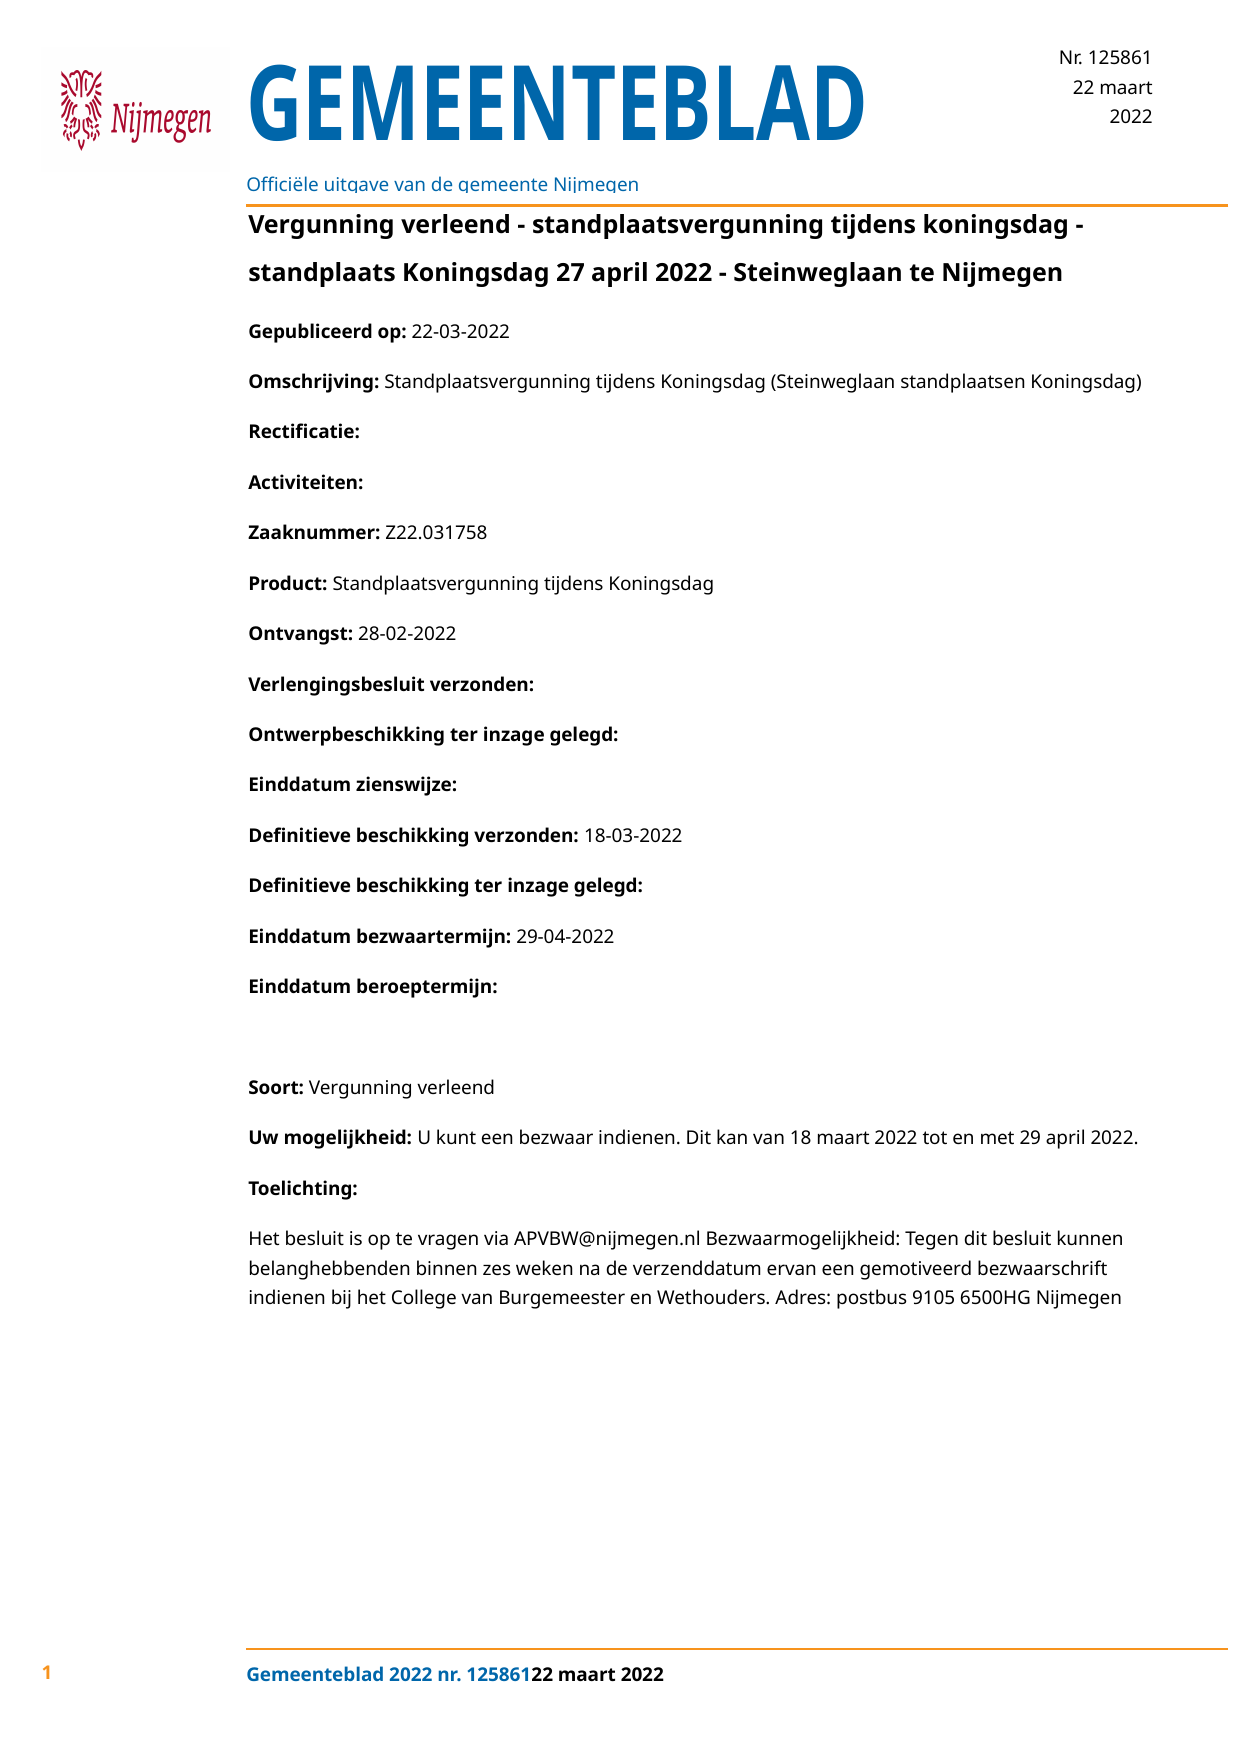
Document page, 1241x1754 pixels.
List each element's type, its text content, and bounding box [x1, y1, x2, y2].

text Definitieve beschikking ter inzage gelegd: [248, 872, 1152, 898]
text Product: Standplaatsvergunning tijdens Koningsdag [248, 570, 1152, 596]
text Omschrijving: Standplaatsvergunning tijdens Koningsdag (Steinweglaan standplaatsen Koningsdag) [248, 368, 1152, 394]
text Vergunning verleend - standplaatsvergunning tijdens koningsdag - standplaats Koningsdag 27 april 2022 - Steinweglaan te Nijmegen [248, 207, 1152, 288]
text Soort: Vergunning verleend [248, 1074, 1152, 1100]
text Activiteiten: [248, 469, 1152, 495]
text Toelichting: [248, 1175, 1152, 1201]
text Einddatum bezwaartermijn: 29-04-2022 [248, 923, 1152, 949]
text Einddatum zienswijze: [248, 772, 1152, 797]
text Zaaknummer: Z22.031758 [248, 519, 1152, 545]
text Verlengingsbesluit verzonden: [248, 671, 1152, 697]
picture [41, 47, 231, 172]
text Ontvangst: 28-02-2022 [248, 620, 1152, 646]
text Gepubliceerd op: 22-03-2022 [248, 318, 1152, 344]
text Einddatum beroeptermijn: [248, 973, 1152, 999]
text Uw mogelijkheid: U kunt een bezwaar indienen. Dit kan van 18 maart 2022 tot en met 29 april 2022. [248, 1124, 1152, 1150]
text Het besluit is op te vragen via APVBW@nijmegen.nl Bezwaarmogelijkheid: Tegen dit besluit kunnen belanghebbenden binnen zes weken na de verzenddatum ervan een gemotiveerd bezwaarschrift indienen bij het College van Burgemeester en Wethouders. Adres: postbus 9105 6500HG Nijmegen [248, 1225, 1152, 1310]
text Rectificatie: [248, 419, 1152, 444]
text Definitieve beschikking verzonden: 18-03-2022 [248, 822, 1152, 848]
text Ontwerpbeschikking ter inzage gelegd: [248, 721, 1152, 747]
